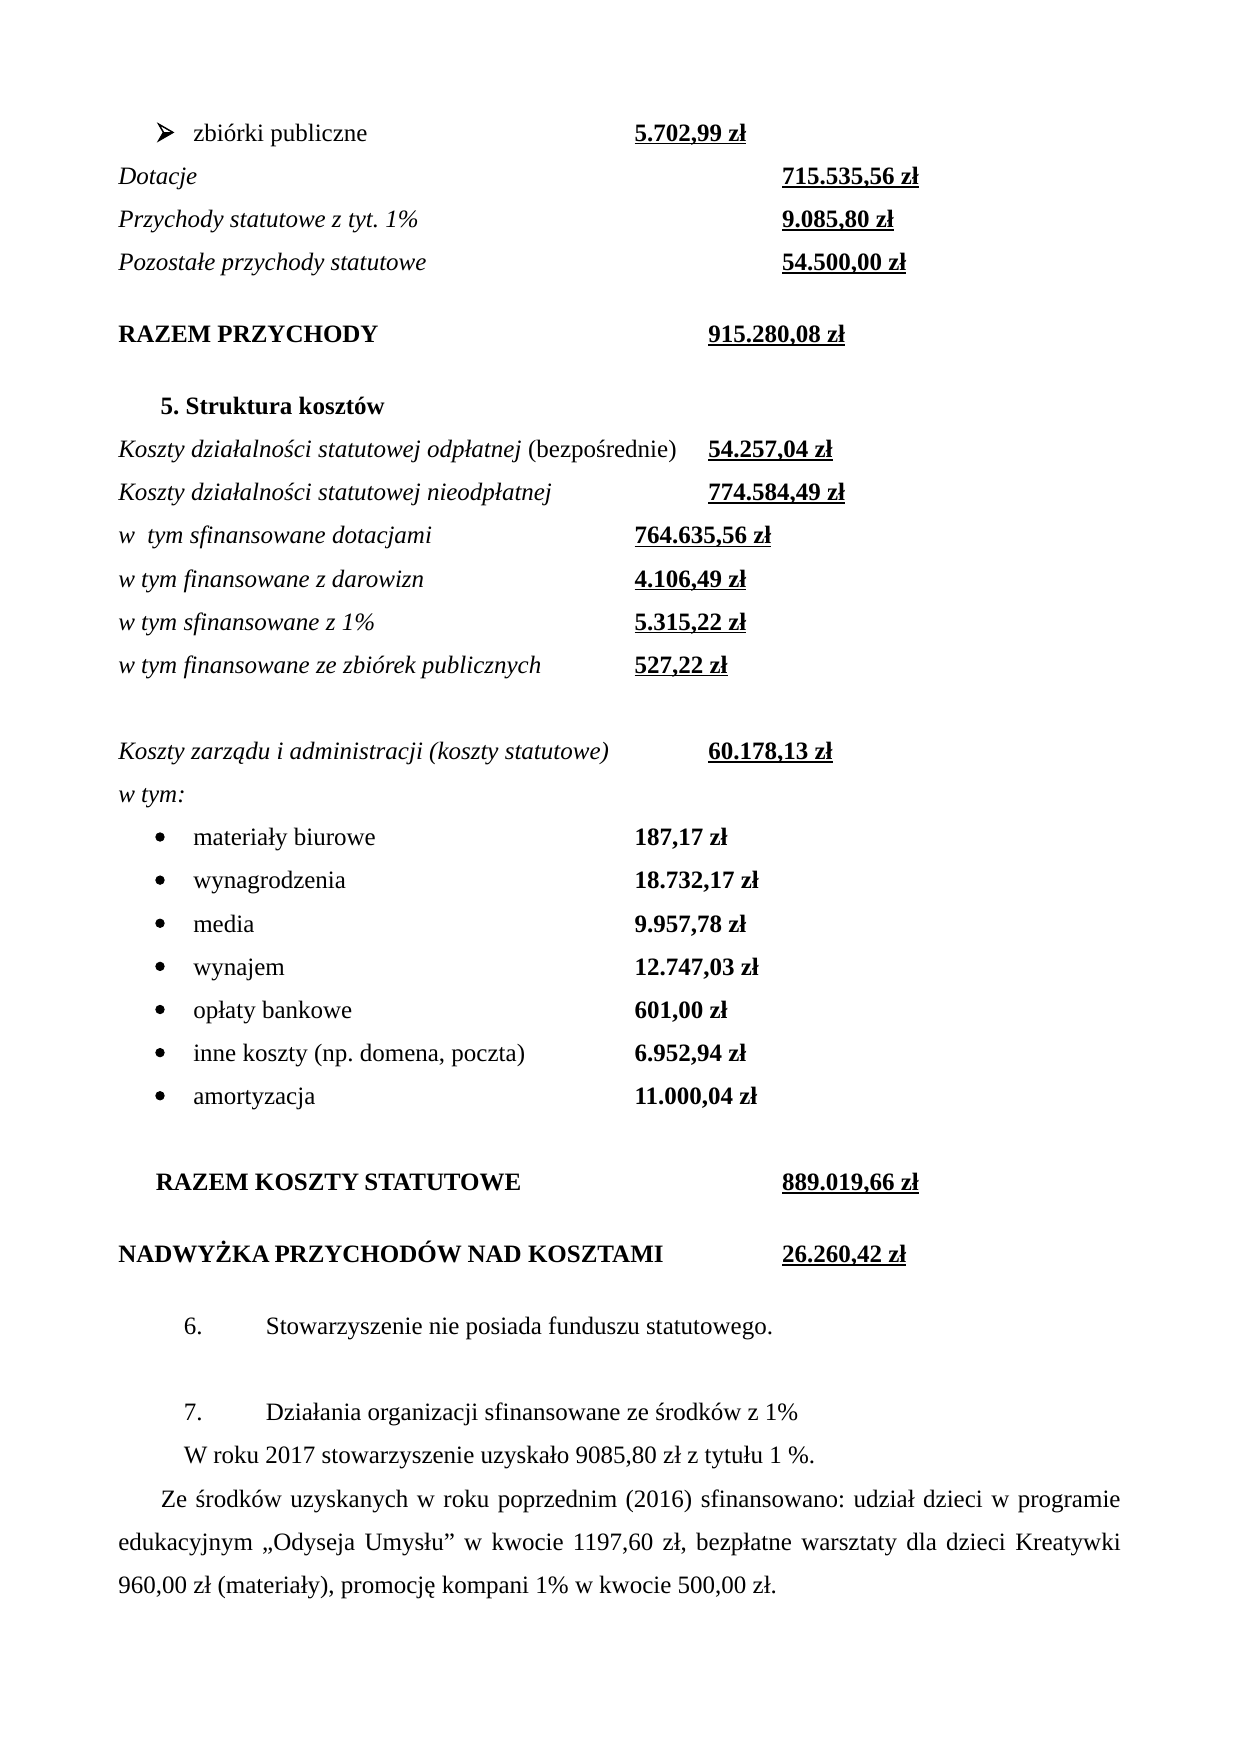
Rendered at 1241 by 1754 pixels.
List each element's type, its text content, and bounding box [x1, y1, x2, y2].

text Koszty działalności statutowej nieodpłatnej 774.584,49 zł [118, 477, 1122, 506]
list Stowarzyszenie nie posiada funduszu statutowego. [118, 1311, 1122, 1340]
list materiały biurowe 187,17 zł [156, 822, 1122, 851]
text w tym sfinansowane dotacjami 764.635,56 zł [118, 521, 1122, 549]
list Działania organizacji sfinansowane ze środków z 1% [118, 1397, 1122, 1426]
text w tym finansowane ze zbiórek publicznych 527,22 zł [118, 650, 1122, 679]
list media 9.957,78 zł [156, 909, 1122, 937]
text RAZEM KOSZTY STATUTOWE 889.019,66 zł [118, 1167, 1122, 1196]
text w tym sfinansowane z 1% 5.315,22 zł [118, 607, 1122, 636]
list inne koszty (np. domena, poczta) 6.952,94 zł [156, 1038, 1122, 1067]
text RAZEM PRZYCHODY 915.280,08 zł [118, 319, 1122, 348]
text Przychody statutowe z tyt. 1% 9.085,80 zł [118, 204, 1122, 233]
text W roku 2017 stowarzyszenie uzyskało 9085,80 zł z tytułu 1 %. [118, 1441, 1122, 1469]
text w tym: [118, 779, 1122, 808]
list amortyzacja 11.000,04 zł [156, 1081, 1122, 1110]
text NADWYŻKA PRZYCHODÓW NAD KOSZTAMI 26.260,42 zł [118, 1239, 1122, 1268]
list wynagrodzenia 18.732,17 zł [156, 866, 1122, 894]
list opłaty bankowe 601,00 zł [156, 995, 1122, 1024]
text w tym finansowane z darowizn 4.106,49 zł [118, 564, 1122, 592]
text Pozostałe przychody statutowe 54.500,00 zł [118, 247, 1122, 276]
text Dotacje 715.535,56 zł [118, 161, 1122, 190]
text 5. Struktura kosztów [118, 391, 1122, 420]
list zbiórki publiczne 5.702,99 zł [156, 118, 1122, 147]
list wynajem 12.747,03 zł [156, 952, 1122, 981]
text Ze środków uzyskanych w roku poprzednim (2016) sfinansowano: udział dzieci w programie edukacyjnym „Odyseja Umysłu” w kwocie 1197,60 zł, bezpłatne warsztaty dla dzieci Kreatywki 960,00 zł (materiały), promocję kompani 1% w kwocie 500,00 zł. [118, 1484, 1122, 1599]
text Koszty działalności statutowej odpłatnej (bezpośrednie) 54.257,04 zł [118, 434, 1122, 463]
text Koszty zarządu i administracji (koszty statutowe) 60.178,13 zł [118, 736, 1122, 765]
